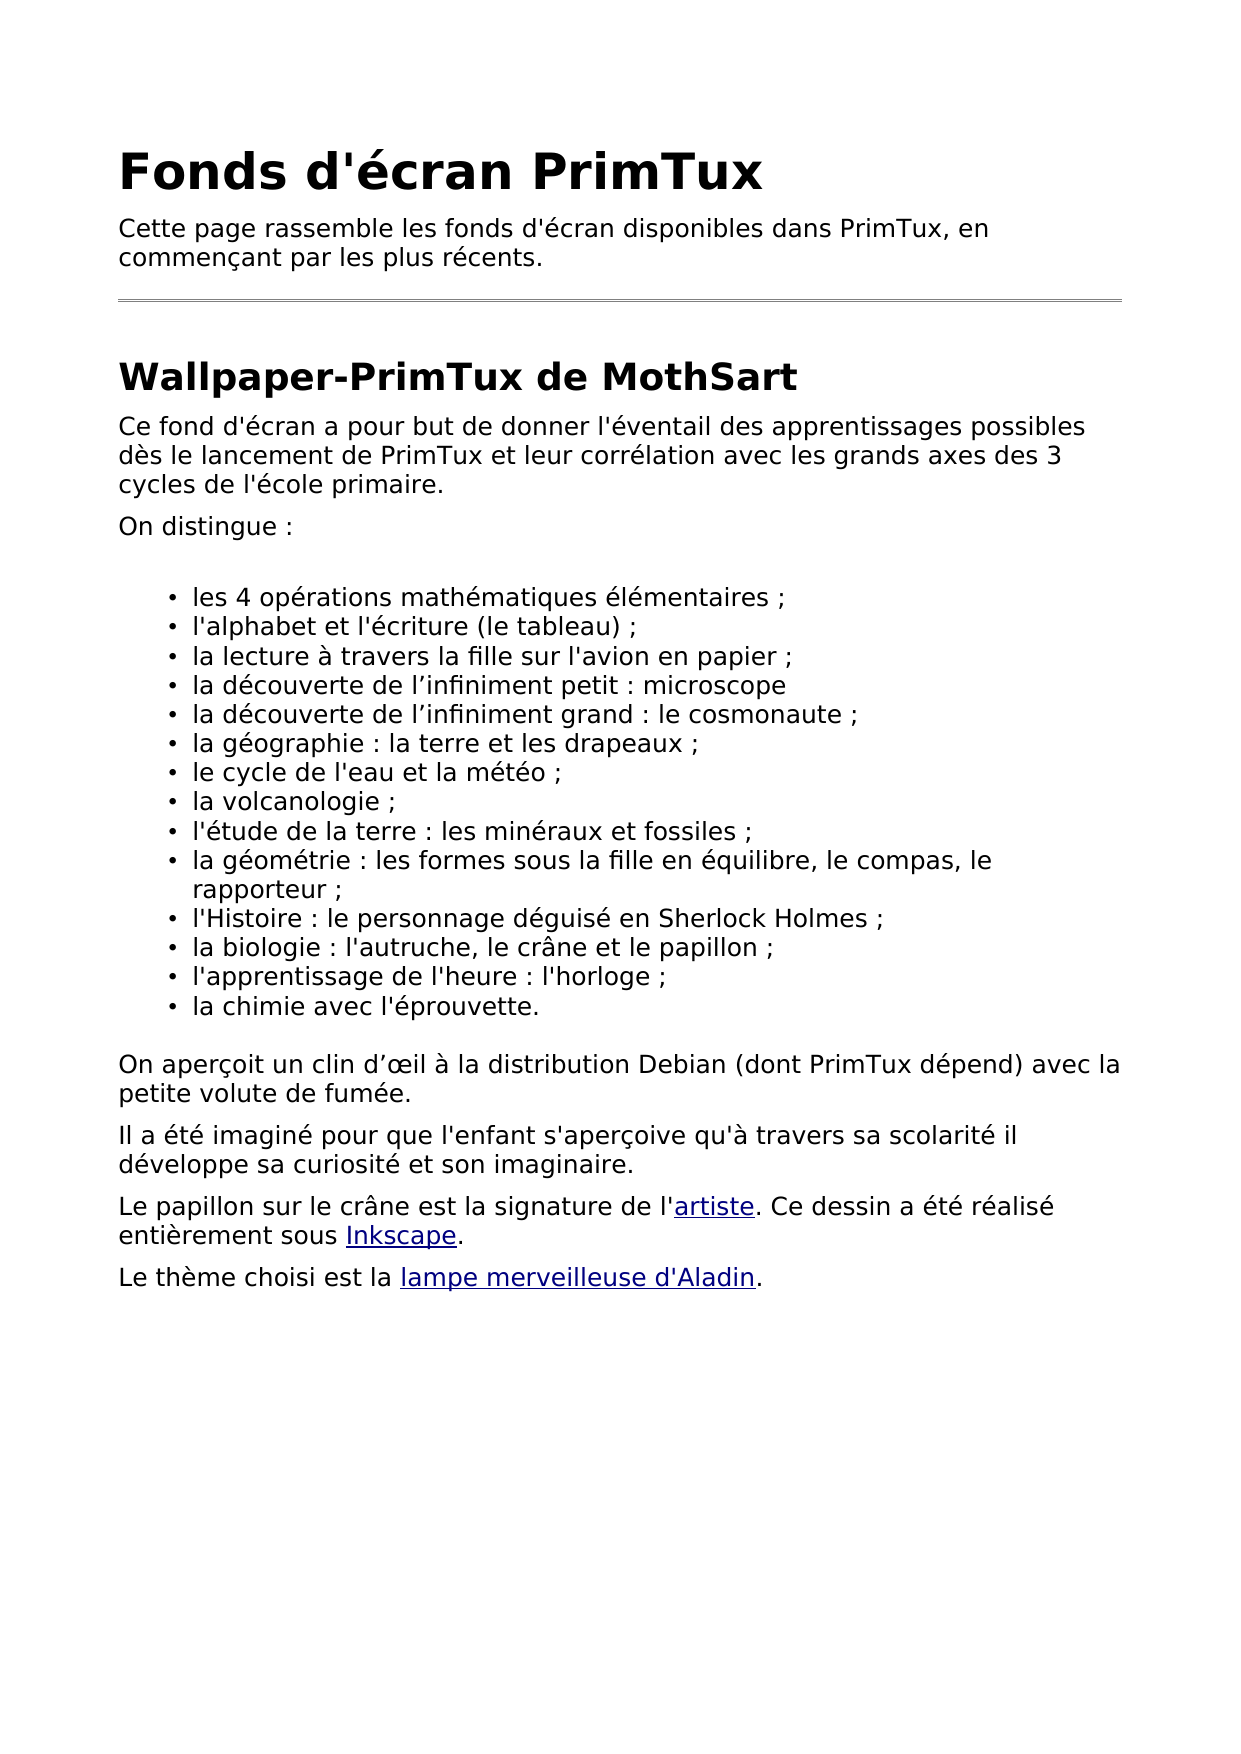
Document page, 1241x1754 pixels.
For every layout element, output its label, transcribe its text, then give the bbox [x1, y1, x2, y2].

list la géographie : la terre et les drapeaux ; [177, 729, 1122, 758]
subtitle Wallpaper-PrimTux de MothSart [118, 356, 1122, 400]
list la biologie : l'autruche, le crâne et le papillon ; [177, 933, 1122, 962]
text Ce fond d'écran a pour but de donner l'éventail des apprentissages possibles dès le lancement de PrimTux et leur corrélation avec les grands axes des 3 cycles de l'école primaire. [118, 412, 1122, 500]
text On aperçoit un clin d’œil à la distribution Debian (dont PrimTux dépend) avec la petite volute de fumée. [118, 1050, 1122, 1109]
text Le papillon sur le crâne est la signature de l'artiste. Ce dessin a été réalisé entièrement sous Inkscape. [118, 1192, 1122, 1250]
text Cette page rassemble les fonds d'écran disponibles dans PrimTux, en commençant par les plus récents. [118, 214, 1122, 272]
text Il a été imaginé pour que l'enfant s'aperçoive qu'à travers sa scolarité il développe sa curiosité et son imaginaire. [118, 1121, 1122, 1179]
list la découverte de l’infiniment grand : le cosmonaute ; [177, 700, 1122, 729]
list les 4 opérations mathématiques élémentaires ; [177, 583, 1122, 612]
text On distingue : [118, 512, 1122, 541]
list le cycle de l'eau et la météo ; [177, 758, 1122, 787]
list la lecture à travers la fille sur l'avion en papier ; [177, 642, 1122, 671]
list la découverte de l’infiniment petit : microscope [177, 671, 1122, 700]
list la chimie avec l'éprouvette. [177, 992, 1122, 1021]
list l'apprentissage de l'heure : l'horloge ; [177, 962, 1122, 992]
list la géométrie : les formes sous la fille en équilibre, le compas, le rapporteur ; [177, 846, 1122, 904]
list l'étude de la terre : les minéraux et fossiles ; [177, 817, 1122, 846]
subtitle Fonds d'écran PrimTux [118, 143, 1122, 201]
list l'alphabet et l'écriture (le tableau) ; [177, 612, 1122, 642]
list l'Histoire : le personnage déguisé en Sherlock Holmes ; [177, 904, 1122, 933]
list la volcanologie ; [177, 787, 1122, 817]
text Le thème choisi est la lampe merveilleuse d'Aladin. [118, 1263, 1122, 1292]
